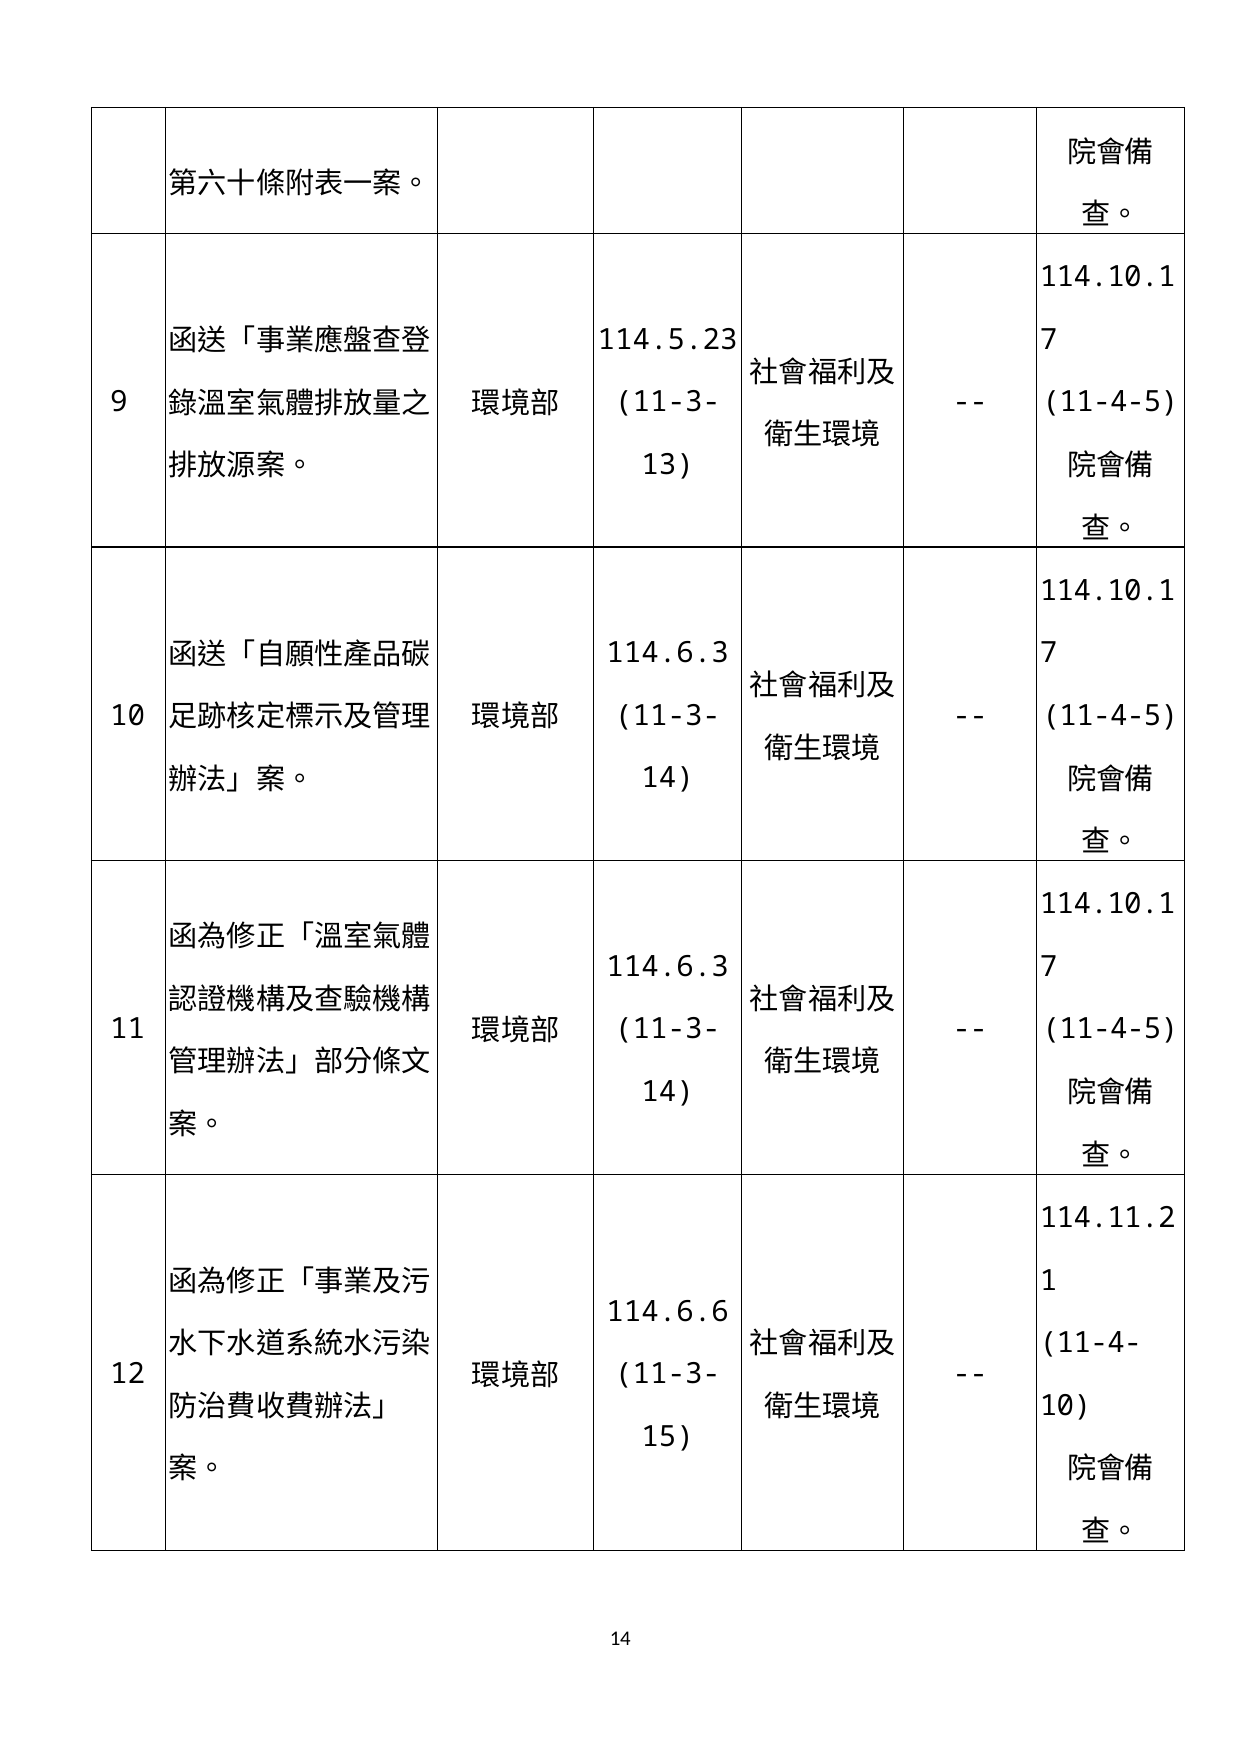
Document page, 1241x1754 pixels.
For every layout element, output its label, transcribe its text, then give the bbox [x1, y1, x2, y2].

table_cell 114.10.17 (11-4-5) 院會備查。 [1037, 548, 1184, 860]
table_cell 114.11.21 (11-4-10) 院會備查。 [1037, 1175, 1184, 1549]
table_cell -- [904, 234, 1036, 546]
table_cell 社會福利及衛生環境 [742, 861, 903, 1173]
table_cell -- [904, 861, 1036, 1173]
table_cell -- [904, 1175, 1036, 1549]
table_cell [594, 108, 741, 233]
table_cell 環境部 [438, 548, 593, 860]
table_cell 114.6.3 (11-3-14) [594, 861, 741, 1173]
table_cell [92, 548, 165, 860]
table_cell 第六十條附表一案。 [166, 108, 437, 233]
table_cell [92, 108, 165, 233]
table_cell 函送「自願性產品碳足跡核定標示及管理辦法」案。 [166, 548, 437, 860]
table_cell 社會福利及衛生環境 [742, 234, 903, 546]
table_cell 114.6.6 (11-3-15) [594, 1175, 741, 1549]
table_cell 函為修正「事業及污水下水道系統水污染防治費收費辦法」案。 [166, 1175, 437, 1549]
table_cell [92, 1175, 165, 1549]
table_cell 環境部 [438, 1175, 593, 1549]
table_cell 114.10.17 (11-4-5) 院會備查。 [1037, 861, 1184, 1173]
table_cell 函為修正「溫室氣體認證機構及查驗機構管理辦法」部分條文案。 [166, 861, 437, 1173]
table_cell 114.5.23 (11-3-13) [594, 234, 741, 546]
table_cell 環境部 [438, 861, 593, 1173]
table_cell [438, 108, 593, 233]
table_cell 114.6.3 (11-3-14) [594, 548, 741, 860]
table_cell 社會福利及衛生環境 [742, 548, 903, 860]
table_cell [92, 234, 165, 546]
table_cell -- [904, 108, 1036, 233]
table_cell 社會福利及衛生環境 [742, 1175, 903, 1549]
table_cell 環境部 [438, 234, 593, 546]
table_cell 114.10.17 (11-4-5) 院會備查。 [1037, 234, 1184, 546]
table_cell [742, 108, 903, 233]
table_cell -- [904, 548, 1036, 860]
table_cell 院會備查。 [1037, 108, 1184, 233]
table_cell [92, 861, 165, 1173]
table_cell 函送「事業應盤查登錄溫室氣體排放量之排放源案。 [166, 234, 437, 546]
